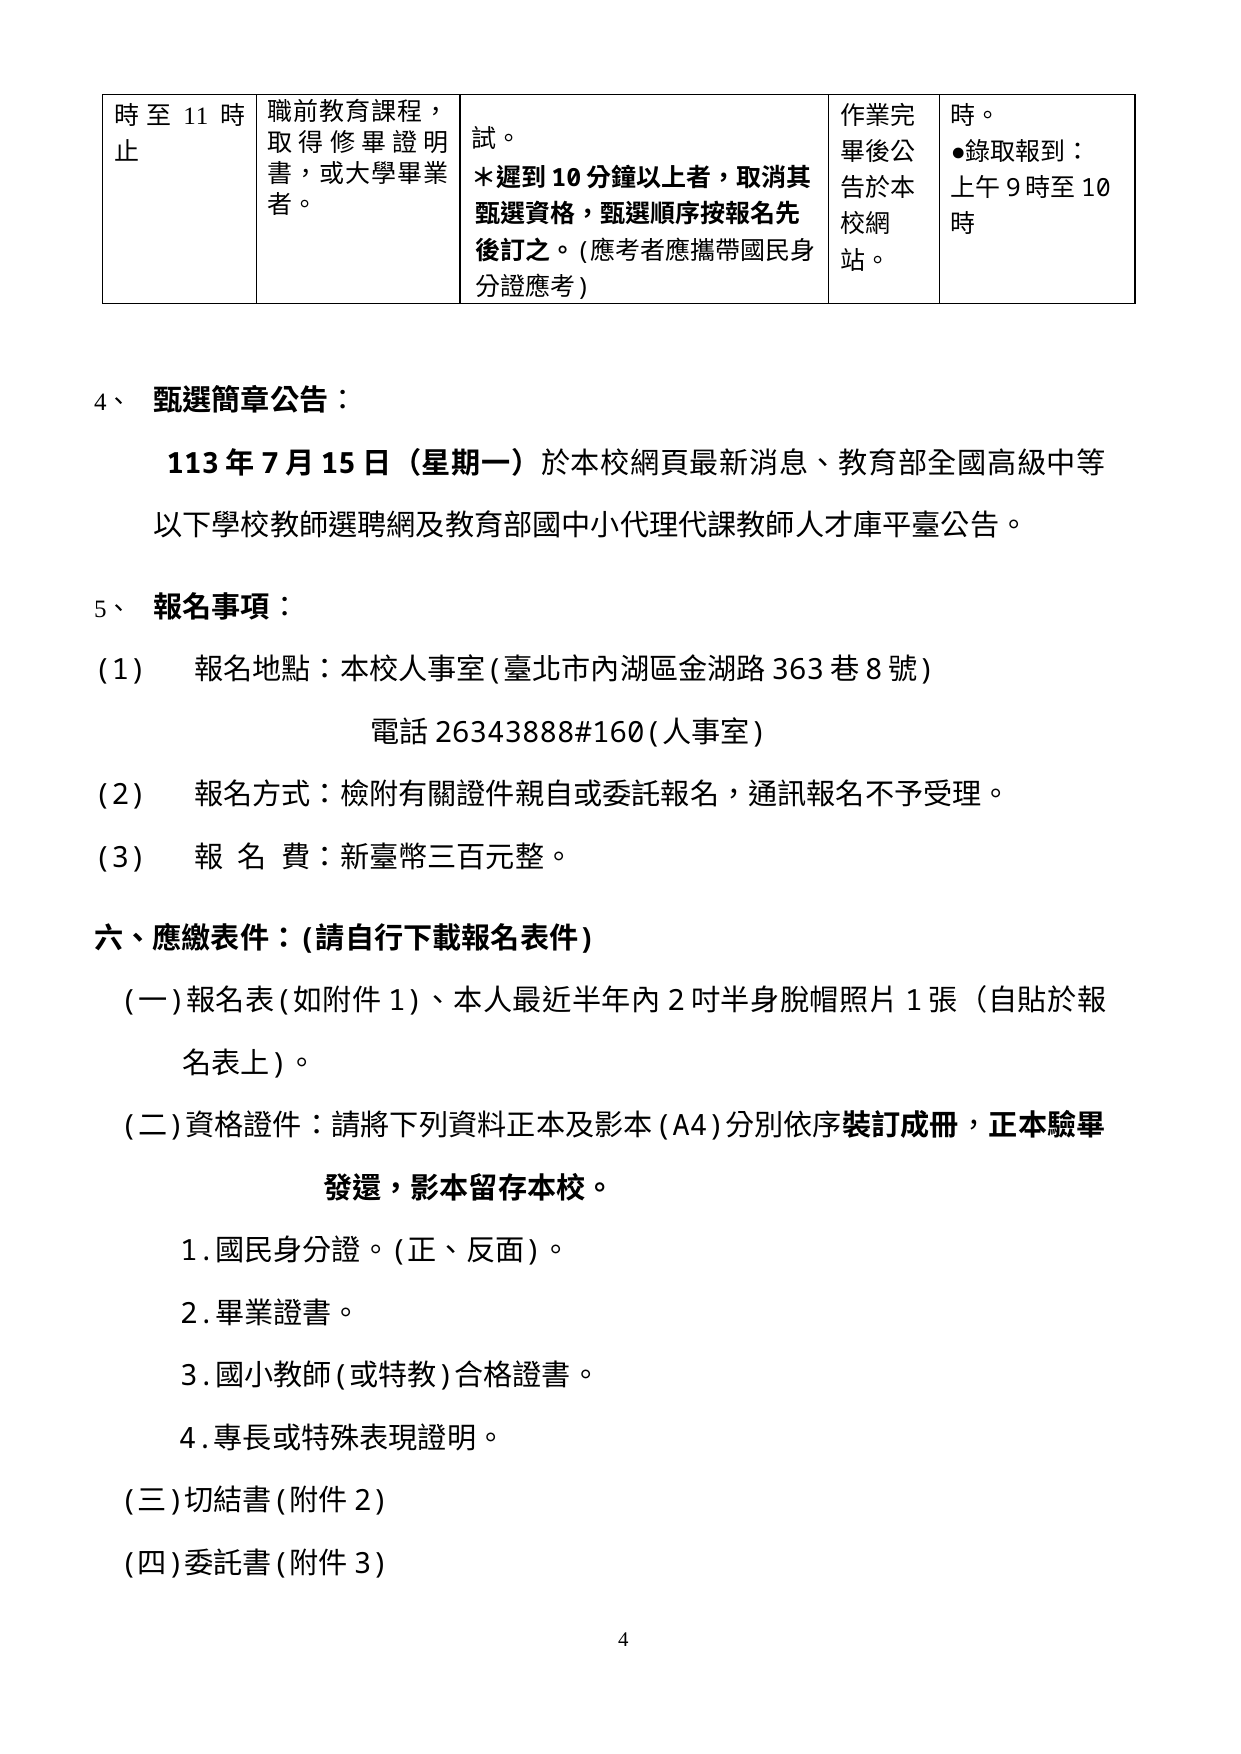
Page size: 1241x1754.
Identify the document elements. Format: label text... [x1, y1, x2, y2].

text 2.畢業證書。 [94, 1269, 1107, 1331]
list 報名事項： [94, 563, 1107, 625]
list 報名地點：本校人事室(臺北市內湖區金湖路363巷8號) [94, 625, 1107, 688]
table_cell 試。 ＊遲到10分鐘以上者，取消其甄選資格，甄選順序按報名先後訂之。(應考者應攜帶國民身分證應考) [461, 95, 828, 303]
text 六、應繳表件：(請自行下載報名表件) [94, 894, 1107, 956]
text 1.國民身分證。(正、反面)。 [94, 1206, 1107, 1269]
table_cell 職前教育課程，取得修畢證明書，或大學畢業者。 [257, 95, 459, 303]
table_cell 時至11時止 [103, 95, 256, 303]
table_cell 作業完畢後公告於本校網站。 [829, 95, 939, 303]
text 電話26343888#160(人事室) [195, 688, 1107, 750]
text 4.專長或特殊表現證明。 [94, 1394, 1107, 1456]
list 報名方式：檢附有關證件親自或委託報名，通訊報名不予受理。 [94, 750, 1107, 813]
text 3.國小教師(或特教)合格證書。 [94, 1331, 1107, 1394]
text (四)委託書(附件3) [94, 1519, 1107, 1581]
list 甄選簡章公告： [94, 356, 1107, 419]
text (二)資格證件：請將下列資料正本及影本(A4)分別依序裝訂成冊，正本驗畢發還，影本留存本校。 [120, 1081, 1107, 1206]
text 113年7月15日（星期一）於本校網頁最新消息、教育部全國高級中等以下學校教師選聘網及教育部國中小代理代課教師人才庫平臺公告。 [94, 419, 1107, 544]
list 報 名 費：新臺幣三百元整。 [94, 813, 1107, 875]
table_cell 時。 ●錄取報到： 上午9時至10時 [940, 95, 1134, 303]
text (三)切結書(附件2) [94, 1456, 1107, 1519]
text (一)報名表(如附件1)、本人最近半年內2吋半身脫帽照片1張（自貼於報名表上)。 [120, 956, 1107, 1081]
